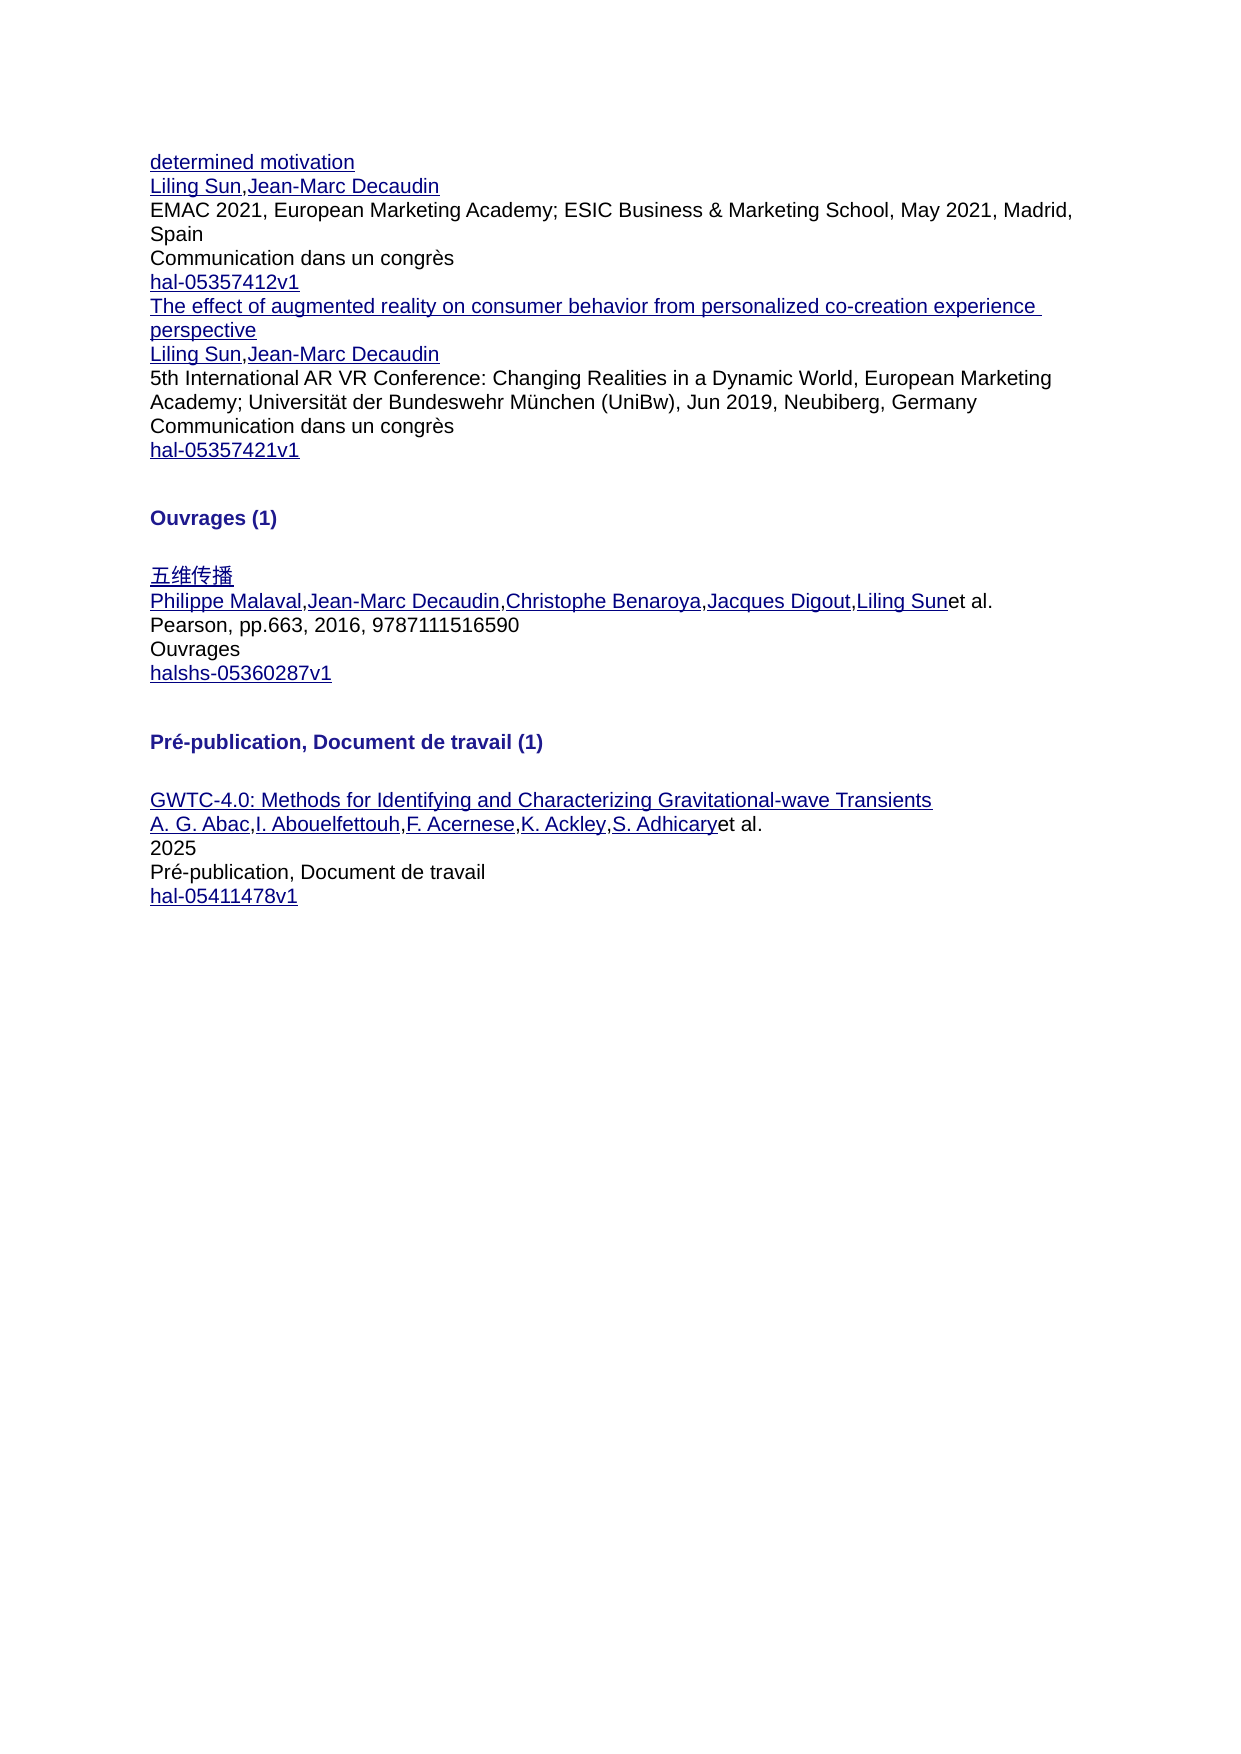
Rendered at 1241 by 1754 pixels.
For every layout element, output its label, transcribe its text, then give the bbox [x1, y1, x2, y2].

subtitle Ouvrages (1) [150, 506, 1090, 530]
subtitle Pré-publication, Document de travail (1) [150, 729, 1090, 753]
table_cell Explore the effects of augmented reality communication on brand affect: the moderating role of self-determined motivation Liling Sun,Jean-Marc Decaudin EMAC 2021, European Marketing Academy; ESIC Business & Marketing School, May 2021, Madrid, Spain Communication dans un congrès hal-05357412v1 [150, 150, 1090, 294]
table_header GWTC-4.0: Methods for Identifying and Characterizing Gravitational-wave Transients A. G. Abac,I. Abouelfettouh,F. Acernese,K. Ackley,S. Adhicaryet al. 2025 Pré-publication, Document de travail hal-05411478v1 [150, 788, 1090, 908]
table_header 五维传播 Philippe Malaval,Jean-Marc Decaudin,Christophe Benaroya,Jacques Digout,Liling Sunet al. Pearson, pp.663, 2016, 9787111516590 Ouvrages halshs-05360287v1 [150, 565, 1090, 685]
table_cell The effect of augmented reality on consumer behavior from personalized co-creation experience perspective Liling Sun,Jean-Marc Decaudin 5th International AR VR Conference: Changing Realities in a Dynamic World, European Marketing Academy; Universität der Bundeswehr München (UniBw), Jun 2019, Neubiberg, Germany Communication dans un congrès hal-05357421v1 [150, 294, 1090, 461]
